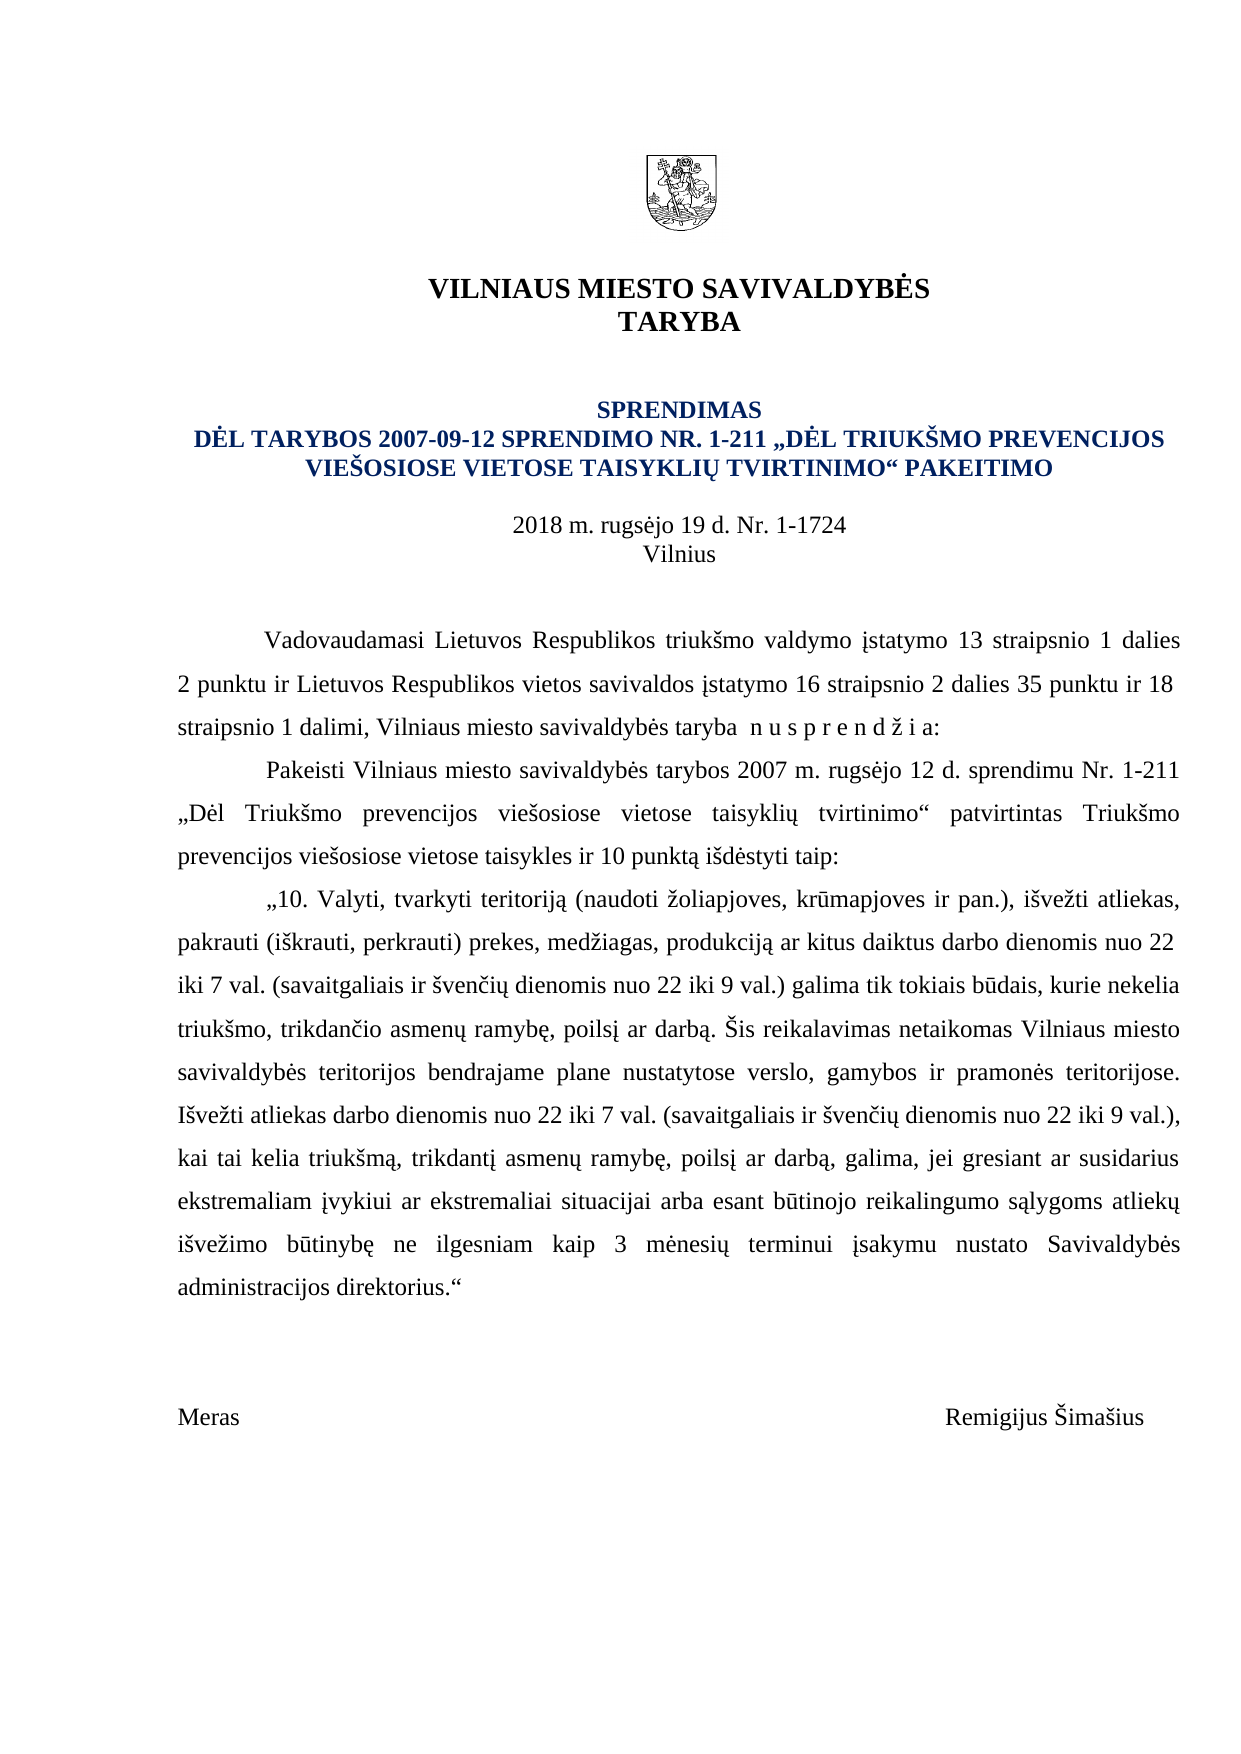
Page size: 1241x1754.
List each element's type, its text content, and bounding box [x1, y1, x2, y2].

text Pakeisti Vilniaus miesto savivaldybės tarybos 2007 m. rugsėjo 12 d. sprendimu Nr. 1-211 „Dėl Triukšmo prevencijos viešosiose vietose taisyklių tvirtinimo“ patvirtintas Triukšmo prevencijos viešosiose vietose taisykles ir 10 punktą išdėstyti taip: [177, 755, 1181, 870]
text TARYBA [177, 304, 1181, 338]
text Meras Remigijus Šimašius [177, 1402, 1181, 1431]
text VILNIAUS MIESTO SAVIVALDYBĖS [177, 271, 1181, 304]
text 2018 m. rugsėjo 19 d. Nr. 1-1724 [177, 511, 1181, 539]
text DĖL TARYBOS 2007-09-12 SPRENDIMO NR. 1-211 „DĖL TRIUKŠMO PREVENCIJOS VIEŠOSIOSE VIETOSE TAISYKLIŲ TVIRTINIMO“ PAKEITIMO [177, 424, 1181, 482]
text „10. Valyti, tvarkyti teritoriją (naudoti žoliapjoves, krūmapjoves ir pan.), išvežti atliekas, pakrauti (iškrauti, perkrauti) prekes, medžiagas, produkciją ar kitus daiktus darbo dienomis nuo 22 iki 7 val. (savaitgaliais ir švenčių dienomis nuo 22 iki 9 val.) galima tik tokiais būdais, kurie nekelia triukšmo, trikdančio asmenų ramybę, poilsį ar darbą. Šis reikalavimas netaikomas Vilniaus miesto savivaldybės teritorijos bendrajame plane nustatytose verslo, gamybos ir pramonės teritorijose. Išvežti atliekas darbo dienomis nuo 22 iki 7 val. (savaitgaliais ir švenčių dienomis nuo 22 iki 9 val.), kai tai kelia triukšmą, trikdantį asmenų ramybę, poilsį ar darbą, galima, jei gresiant ar susidarius ekstremaliam įvykiui ar ekstremaliai situacijai arba esant būtinojo reikalingumo sąlygoms atliekų išvežimo būtinybę ne ilgesniam kaip 3 mėnesių terminui įsakymu nustato Savivaldybės administracijos direktorius.“ [177, 884, 1181, 1301]
text Vilnius [177, 539, 1181, 568]
text SPRENDIMAS [177, 396, 1181, 424]
text Vadovaudamasi Lietuvos Respublikos triukšmo valdymo įstatymo 13 straipsnio 1 dalies 2 punktu ir Lietuvos Respublikos vietos savivaldos įstatymo 16 straipsnio 2 dalies 35 punktu ir 18 straipsnio 1 dalimi, Vilniaus miesto savivaldybės taryba n u s p r e n d ž i a: [177, 626, 1181, 741]
